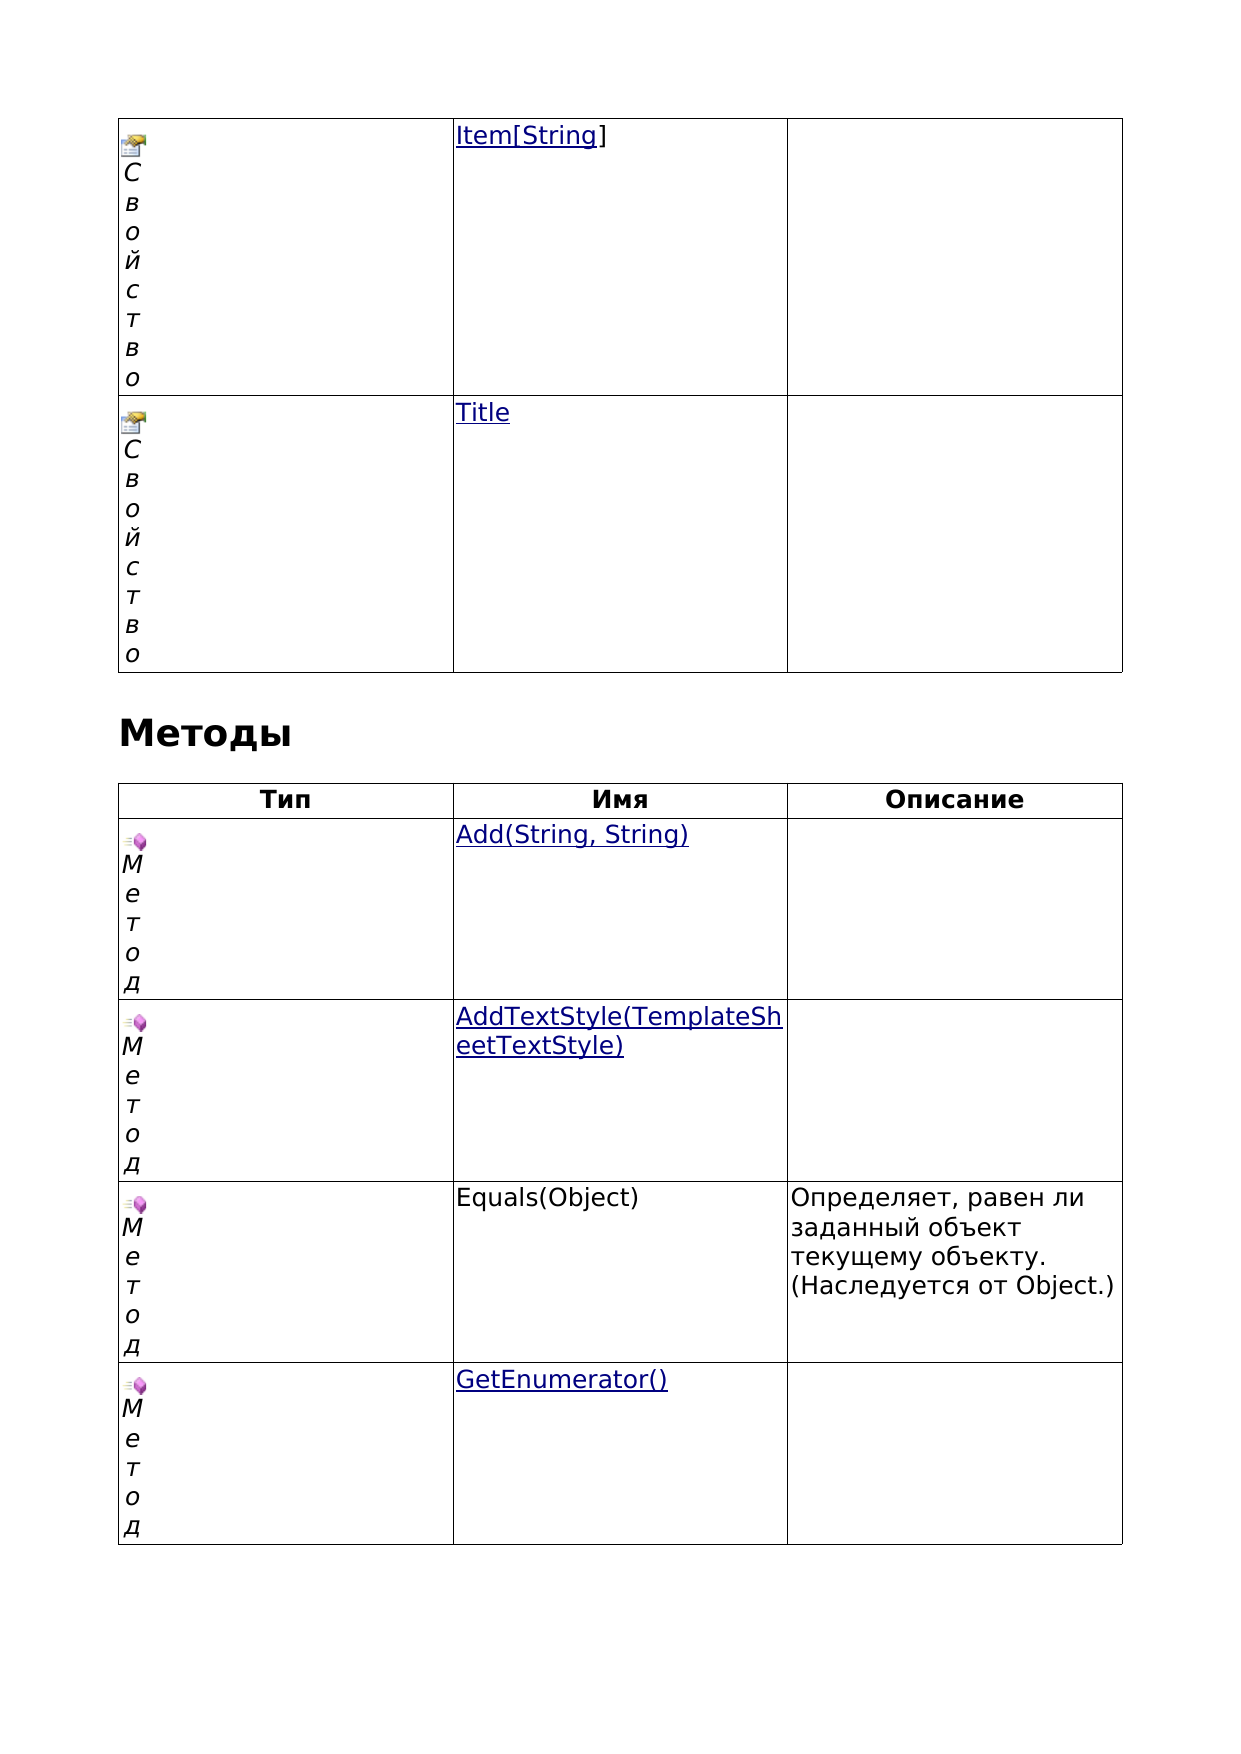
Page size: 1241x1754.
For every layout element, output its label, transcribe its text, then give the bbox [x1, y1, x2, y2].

table_header Описание [788, 784, 1122, 818]
table_cell [119, 1182, 453, 1362]
table_cell [119, 119, 453, 395]
table_cell AddTextStyle(TemplateSheetTextStyle) [454, 1000, 787, 1181]
picture [121, 1377, 147, 1395]
table_header Тип [119, 784, 453, 818]
table_cell Определяет, равен ли заданный объект текущему объекту. (Наследуется от Object.) [788, 1182, 1122, 1362]
picture [121, 1014, 147, 1032]
table_cell GetEnumerator() [454, 1363, 787, 1543]
table_cell Title [454, 396, 787, 672]
table_header Имя [454, 784, 787, 818]
table_cell [788, 1363, 1122, 1543]
table_cell [119, 1000, 453, 1181]
picture [121, 833, 147, 851]
table_cell [119, 396, 453, 672]
table_cell [788, 819, 1122, 999]
table_cell Item[String] [454, 119, 787, 395]
table_cell [119, 819, 453, 999]
picture [121, 1196, 147, 1214]
table_cell Add(String, String) [454, 819, 787, 999]
picture [121, 410, 147, 436]
table_cell [119, 1363, 453, 1543]
table_cell [788, 119, 1122, 395]
table_cell Equals(Object) [454, 1182, 787, 1362]
subtitle Методы [118, 712, 1122, 755]
table_cell [788, 396, 1122, 672]
picture [121, 133, 147, 159]
table_cell [788, 1000, 1122, 1181]
